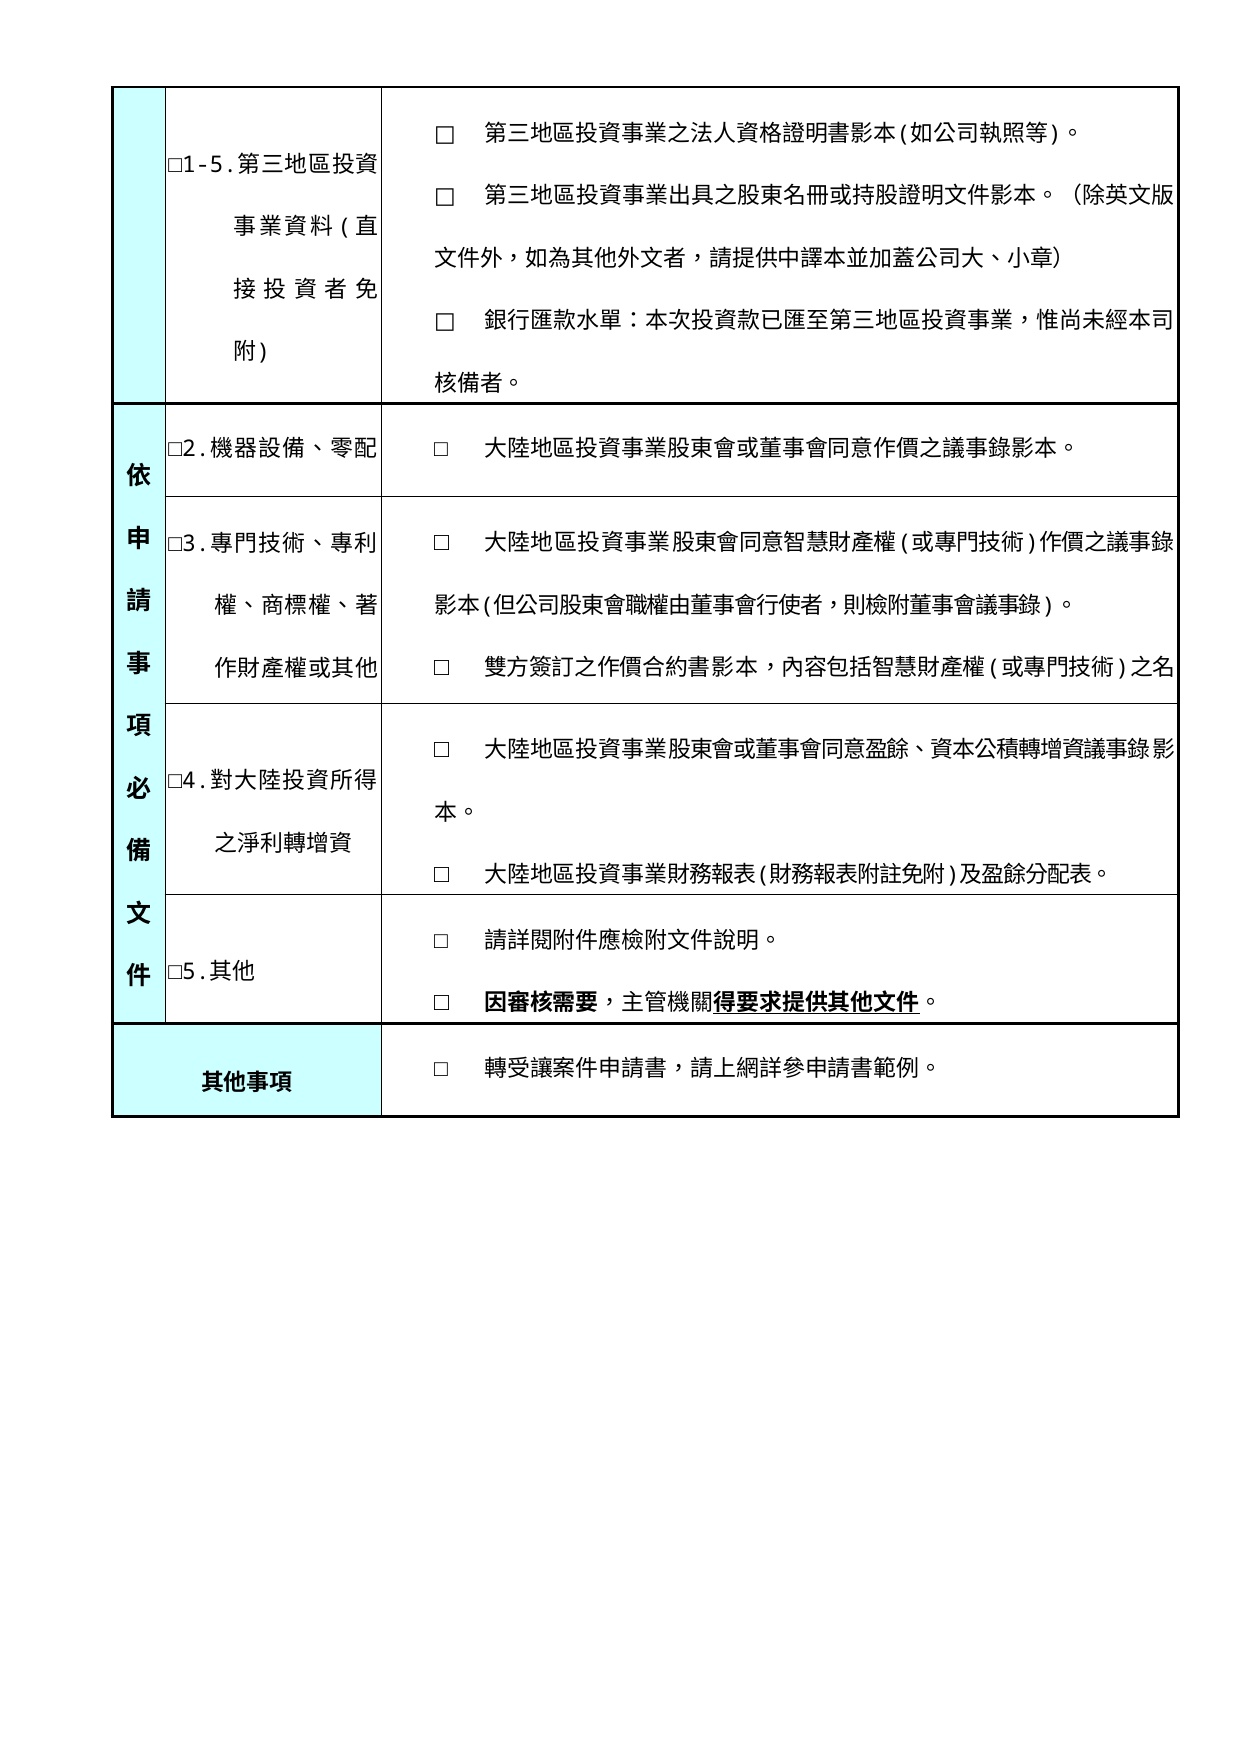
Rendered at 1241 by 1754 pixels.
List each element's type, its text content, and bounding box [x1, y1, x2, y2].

table_cell 第三地區投資事業之法人資格證明書影本(如公司執照等)。 第三地區投資事業出具之股東名冊或持股證明文件影本。（除英文版文件外，如為其他外文者，請提供中譯本並加蓋公司大、小章） 銀行匯款水單：本次投資款已匯至第三地區投資事業，惟尚未經本司核備者。 [382, 88, 1177, 402]
table_cell 其他事項 [114, 1025, 381, 1115]
table_cell [114, 88, 165, 402]
table_cell 大陸地區投資事業股東會或董事會同意盈餘、資本公積轉增資議事錄影本。 大陸地區投資事業財務報表(財務報表附註免附)及盈餘分配表。 [382, 704, 1177, 893]
table_cell 依申請事項必備文件 [114, 405, 165, 1022]
table_cell □1-5.第三地區投資事業資料(直接投資者免附) [166, 88, 381, 402]
table_cell □4.對大陸投資所得之淨利轉增資 [166, 704, 381, 893]
table_cell □2.機器設備、零配件、原料、成品、半成品作價投資 [166, 405, 381, 496]
table_cell 大陸地區投資事業股東會同意智慧財產權(或專門技術)作價之議事錄影本(但公司股東會職權由董事會行使者，則檢附董事會議事錄)。 雙方簽訂之作價合約書影本，內容包括智慧財產權(或專門技術)之名稱、詳細內容、作價實施計畫、所有者證明、提供方式與條件等。 鑑價報告書影本。 專門技術或智財權所有者為第三地區投資事業，請另檢附其最近一期財務報表資料【含財報之附註】。 [382, 497, 1177, 703]
table_cell □5.其他 [166, 895, 381, 1022]
table_cell □3.專門技術、專利權、商標權、著作財產權或其他智慧財產權作價投資 [166, 497, 381, 703]
table_cell 轉受讓案件申請書，請上網詳參申請書範例。 其他相關文件(請敘明)： [382, 1025, 1177, 1115]
table_cell 請詳閱附件應檢附文件說明。 因審核需要，主管機關得要求提供其他文件。 [382, 895, 1177, 1022]
table_cell 大陸地區投資事業股東會或董事會同意作價之議事錄影本。 機器設備、零配件等之清單，清單內容應包括品名、單位、數量、單價、總價等。如為中古機器設備，應另檢附鑑價報告書。 [382, 405, 1177, 496]
